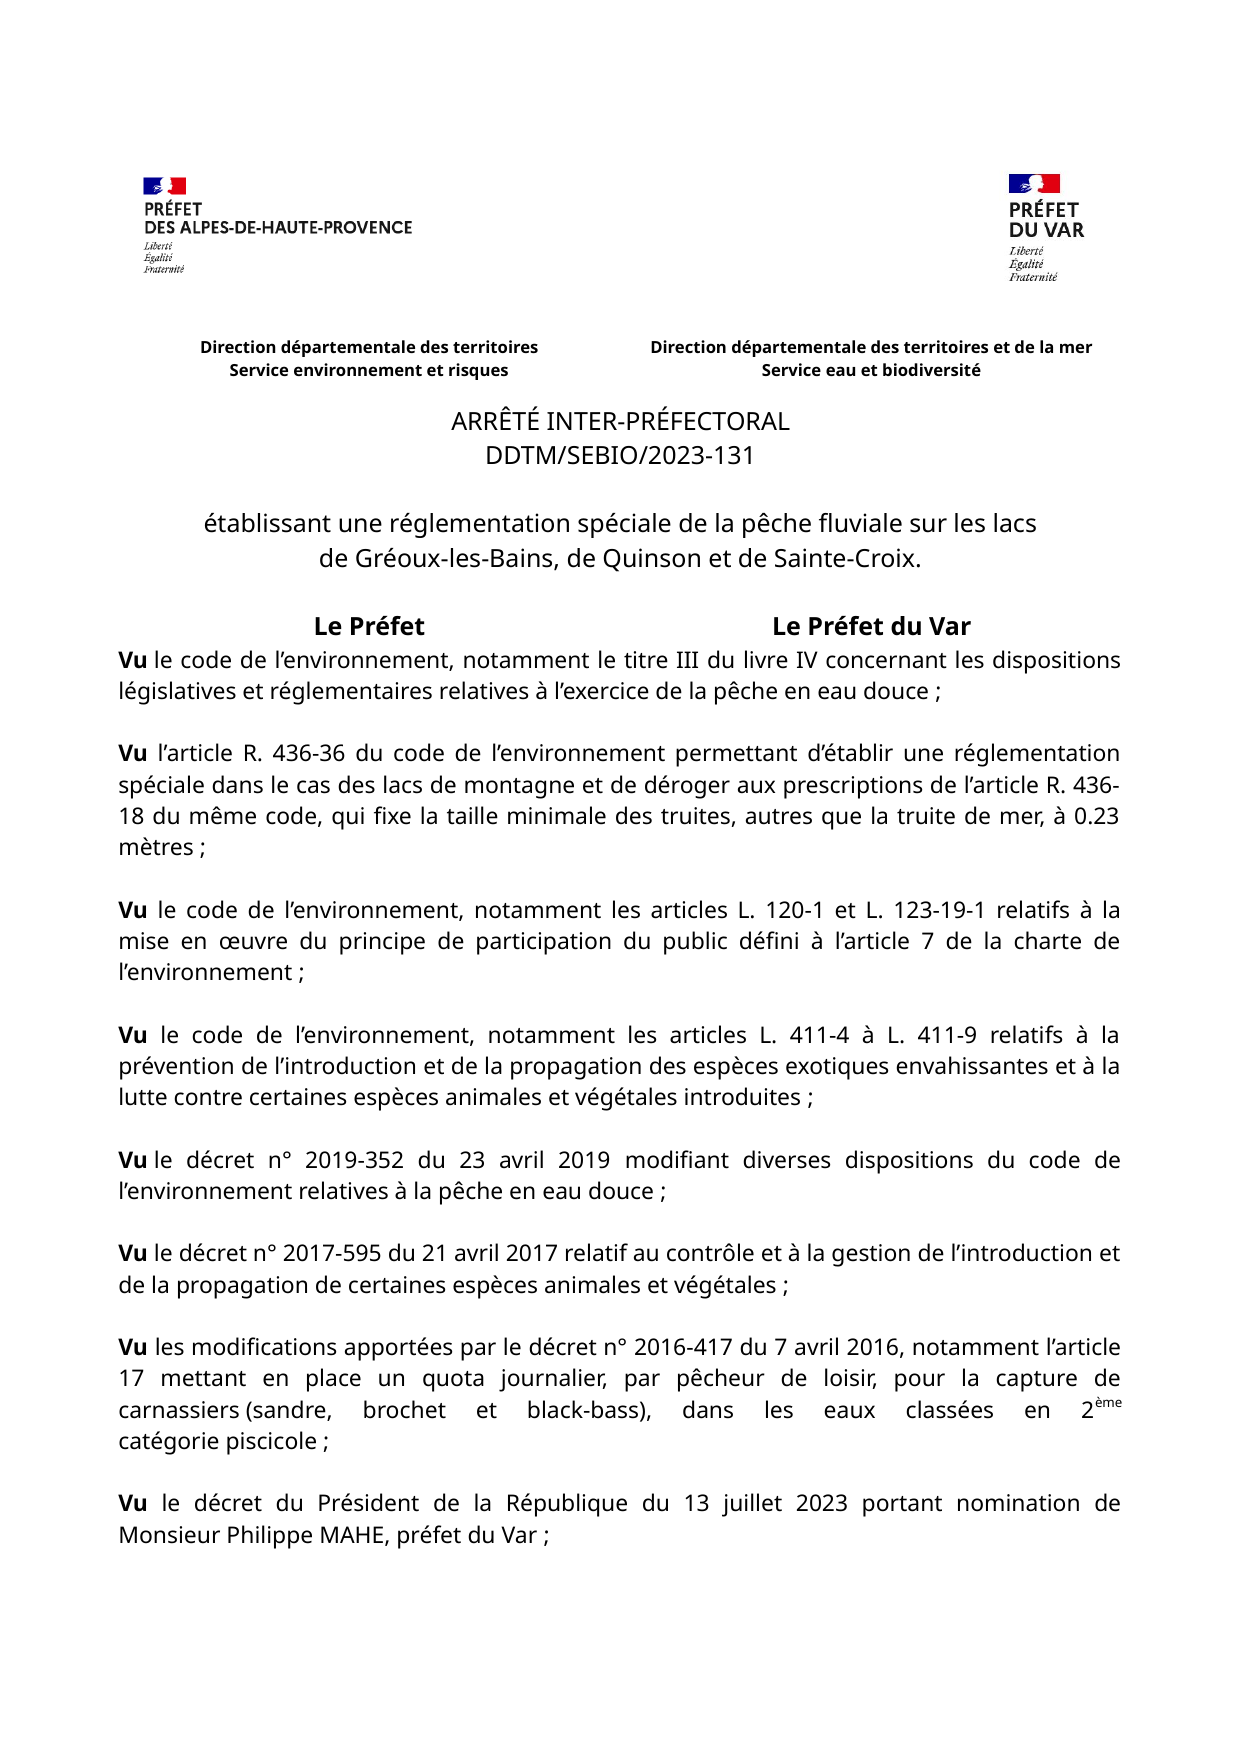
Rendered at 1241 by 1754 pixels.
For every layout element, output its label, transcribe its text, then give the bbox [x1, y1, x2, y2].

table_header Le Préfet des Alpes-de-Haute-Provence [118, 574, 620, 614]
text Vu le décret n° 2017-595 du 21 avril 2017 relatif au contrôle et à la gestion de l’introduction et de la propagation de certaines espèces animales et végétales ; [118, 1237, 1122, 1300]
text Vu le décret n° 2019-352 du 23 avril 2019 modifiant diverses dispositions du code de l’environnement relatives à la pêche en eau douce ; [118, 1144, 1122, 1206]
text Vu l’article R. 436-36 du code de l’environnement permettant d’établir une réglementation spéciale dans le cas des lacs de montagne et de déroger aux prescriptions de l’article R. 436-18 du même code, qui fixe la taille minimale des truites, autres que la truite de mer, à 0.23 mètres ; [118, 737, 1122, 862]
text Vu le code de l’environnement, notamment les articles L. 411-4 à L. 411-9 relatifs à la prévention de l’introduction et de la propagation des espèces exotiques envahissantes et à la lutte contre certaines espèces animales et végétales introduites ; [118, 1019, 1122, 1112]
table_header Le Préfet du Var [620, 574, 1123, 614]
table_header [118, 148, 1123, 313]
picture [989, 160, 1105, 304]
text Vu le code de l’environnement, notamment le titre III du livre IV concernant les dispositions législatives et réglementaires relatives à l’exercice de la pêche en eau douce ; [118, 644, 1122, 706]
table_cell Direction départementale des territoires Service environnement et risques [118, 313, 620, 404]
picture [131, 172, 427, 289]
text Vu le décret du Président de la République du 13 juillet 2023 portant nomination de Monsieur Philippe MAHE, préfet du Var ; [118, 1487, 1122, 1550]
text Vu le code de l’environnement, notamment les articles L. 120-1 et L. 123-19-1 relatifs à la mise en œuvre du principe de participation du public défini à l’article 7 de la charte de l’environnement ; [118, 894, 1122, 987]
table_cell ARRÊTÉ INTER-PRÉFECTORAL DDTM/SEBIO/2023-131 établissant une réglementation spéciale de la pêche fluviale sur les lacs de Gréoux-les-Bains, de Quinson et de Sainte-Croix. [118, 404, 1123, 574]
text Vu les modifications apportées par le décret n° 2016-417 du 7 avril 2016, notamment l’article 17 mettant en place un quota journalier, par pêcheur de loisir, pour la capture de carnassiers (sandre, brochet et black-bass), dans les eaux classées en 2ème catégorie piscicole ; [118, 1331, 1122, 1456]
table_cell Direction départementale des territoires et de la mer Service eau et biodiversité [620, 313, 1123, 404]
